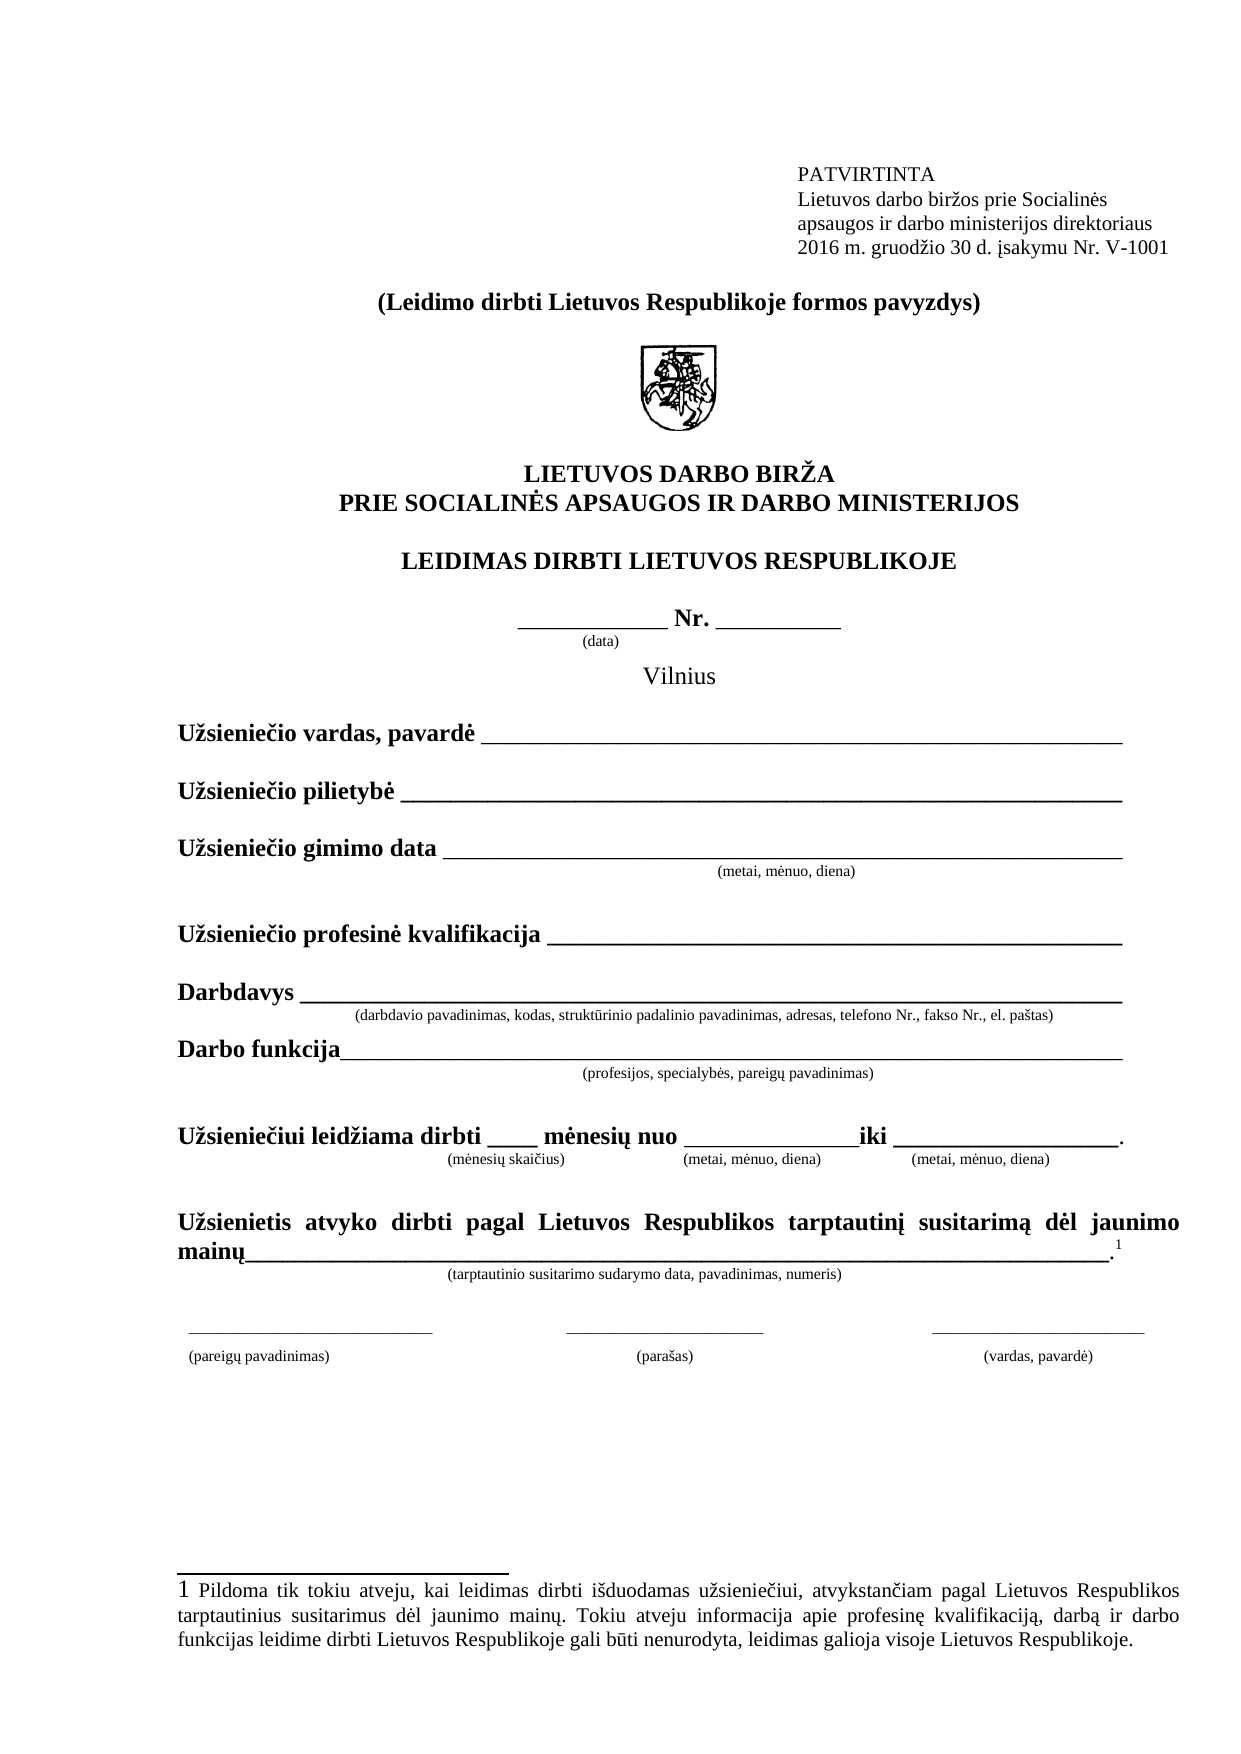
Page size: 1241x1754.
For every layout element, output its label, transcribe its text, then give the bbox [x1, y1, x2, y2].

text (data) [447, 632, 1181, 661]
text LIETUVOS DARBO BIRŽA [177, 459, 1181, 488]
text Užsieniečiui leidžiama dirbti ____ mėnesių nuo ______________iki __________________. [177, 1121, 1181, 1149]
table_header [488, 1318, 547, 1375]
text Užsieniečio pilietybė [177, 776, 1181, 804]
text Darbdavys [177, 977, 1181, 1006]
table_header _________________________ (parašas) [547, 1318, 783, 1375]
text (tarptautinio susitarimo sudarymo data, pavadinimas, numeris) [312, 1264, 1181, 1293]
text Vilnius [177, 661, 1181, 689]
table_header _______________________________ (pareigų pavadinimas) [177, 1318, 488, 1375]
text (metai, mėnuo, diena) [582, 862, 1181, 891]
text ____________ Nr. __________ [177, 603, 1181, 632]
text (darbdavio pavadinimas, kodas, struktūrinio padalinio pavadinimas, adresas, telefono Nr., fakso Nr., el. paštas) [177, 1006, 1181, 1034]
text (profesijos, specialybės, pareigų pavadinimas) [477, 1063, 1181, 1092]
text Užsieniečio gimimo data [177, 833, 1181, 862]
text LEIDIMAS DIRBTI LIETUVOS RESPUBLIKOJE [177, 546, 1181, 574]
text Užsieniečio profesinė kvalifikacija [177, 919, 1181, 948]
text Užsieniečio vardas, pavardė [177, 718, 1181, 747]
table_header ___________________________ (vardas, pavardė) [861, 1318, 1215, 1375]
text Darbo funkcija [177, 1034, 1181, 1063]
table_header [783, 1318, 861, 1375]
text PRIE SOCIALINĖS APSAUGOS IR DARBO MINISTERIJOS [177, 488, 1181, 517]
text PATVIRTINTA [797, 162, 1181, 186]
text Užsienietis atvyko dirbti pagal Lietuvos Respublikos tarptautinį susitarimą dėl jaunimo mainų . [177, 1207, 1181, 1264]
text Pildoma tik tokiu atveju, kai leidimas dirbti išduodamas užsieniečiui, atvykstančiam pagal Lietuvos Respublikos tarptautinius susitarimus dėl jaunimo mainų. Tokiu atveju informacija apie profesinę kvalifikaciją, darbą ir darbo funkcijas leidime dirbti Lietuvos Respublikoje gali būti nenurodyta, leidimas galioja visoje Lietuvos Respublikoje. [177, 1574, 1181, 1651]
text Lietuvos darbo biržos prie Socialinės apsaugos ir darbo ministerijos direktoriaus 2016 m. gruodžio 30 d. įsakymu Nr. V-1001 [797, 186, 1181, 259]
text (mėnesių skaičius) (metai, mėnuo, diena) (metai, mėnuo, diena) [312, 1149, 1181, 1178]
text (Leidimo dirbti Lietuvos Respublikoje formos pavyzdys) [177, 287, 1181, 316]
